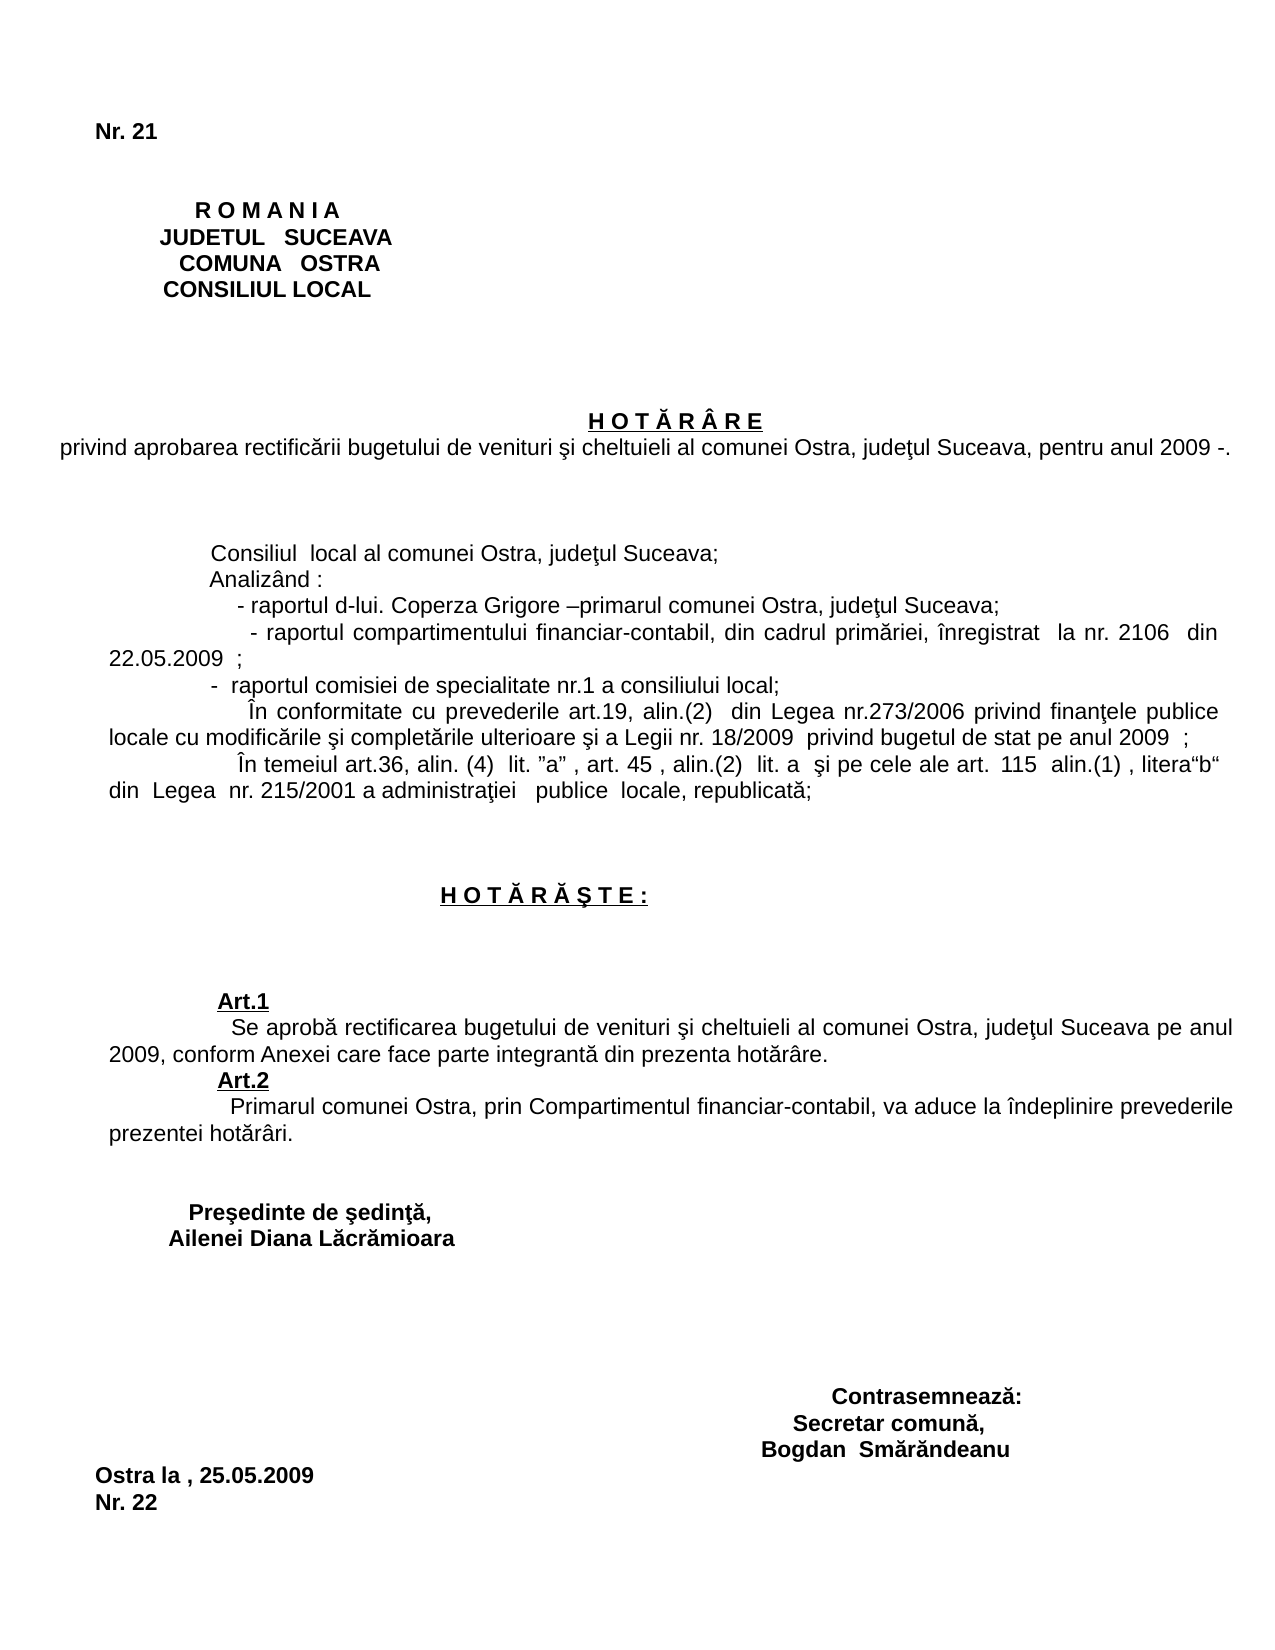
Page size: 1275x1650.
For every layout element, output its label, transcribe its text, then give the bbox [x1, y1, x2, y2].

text În conformitate cu prevederile art.19, alin.(2) din Legea nr.273/2006 privind finanţele publice locale cu modificările şi completările ulterioare şi a Legii nr. 18/2009 privind bugetul de stat pe anul 2009 ; [109, 698, 1220, 751]
text H O T Ă R Ă Ş T E : [109, 882, 1241, 909]
text Analizând : [109, 566, 1220, 592]
text În temeiul art.36, alin. (4) lit. ”a” , art. 45 , alin.(2) lit. a şi pe cele ale art. 115 alin.(1) , litera“b“ din Legea nr. 215/2001 a administraţiei publice locale, republicată; [109, 751, 1220, 803]
text - raportul comisiei de specialitate nr.1 a consiliului local; [109, 672, 1220, 698]
text Preşedinte de şedinţă, [118, 1199, 1238, 1225]
text Nr. 22 [88, 1488, 1238, 1515]
text - raportul d-lui. Coperza Grigore –primarul comunei Ostra, judeţul Suceava; [109, 592, 1220, 619]
text - raportul compartimentului financiar-contabil, din cadrul primăriei, înregistrat la nr. 2106 din 22.05.2009 ; [109, 619, 1220, 672]
text Bogdan Smărăndeanu [118, 1436, 1238, 1462]
text Se aprobă rectificarea bugetului de venituri şi cheltuieli al comunei Ostra, judeţul Suceava pe anul 2009, conform Anexei care face parte integrantă din prezenta hotărâre. [109, 1014, 1234, 1067]
text privind aprobarea rectificării bugetului de venituri şi cheltuieli al comunei Ostra, judeţul Suceava, pentru anul 2009 -. [50, 434, 1241, 461]
text Secretar comună, [118, 1409, 1238, 1436]
text Art.1 [109, 988, 1234, 1014]
text CONSILIUL LOCAL [74, 276, 1241, 303]
subtitle JUDETUL SUCEAVA [109, 223, 1241, 250]
subtitle COMUNA OSTRA [109, 250, 1241, 276]
text H O T Ă R Â R E [109, 408, 1241, 434]
subtitle R O M A N I A [44, 197, 1241, 223]
text Ostra la , 25.05.2009 [88, 1462, 1238, 1488]
text Contrasemnează: [718, 1383, 1238, 1409]
text Art.2 [109, 1067, 1234, 1093]
text Nr. 21 [88, 118, 1238, 144]
text Ailenei Diana Lăcrămioara [118, 1225, 1238, 1251]
text Primarul comunei Ostra, prin Compartimentul financiar-contabil, va aduce la îndeplinire prevederile prezentei hotărâri. [109, 1093, 1234, 1146]
text Consiliul local al comunei Ostra, judeţul Suceava; [109, 540, 1220, 566]
